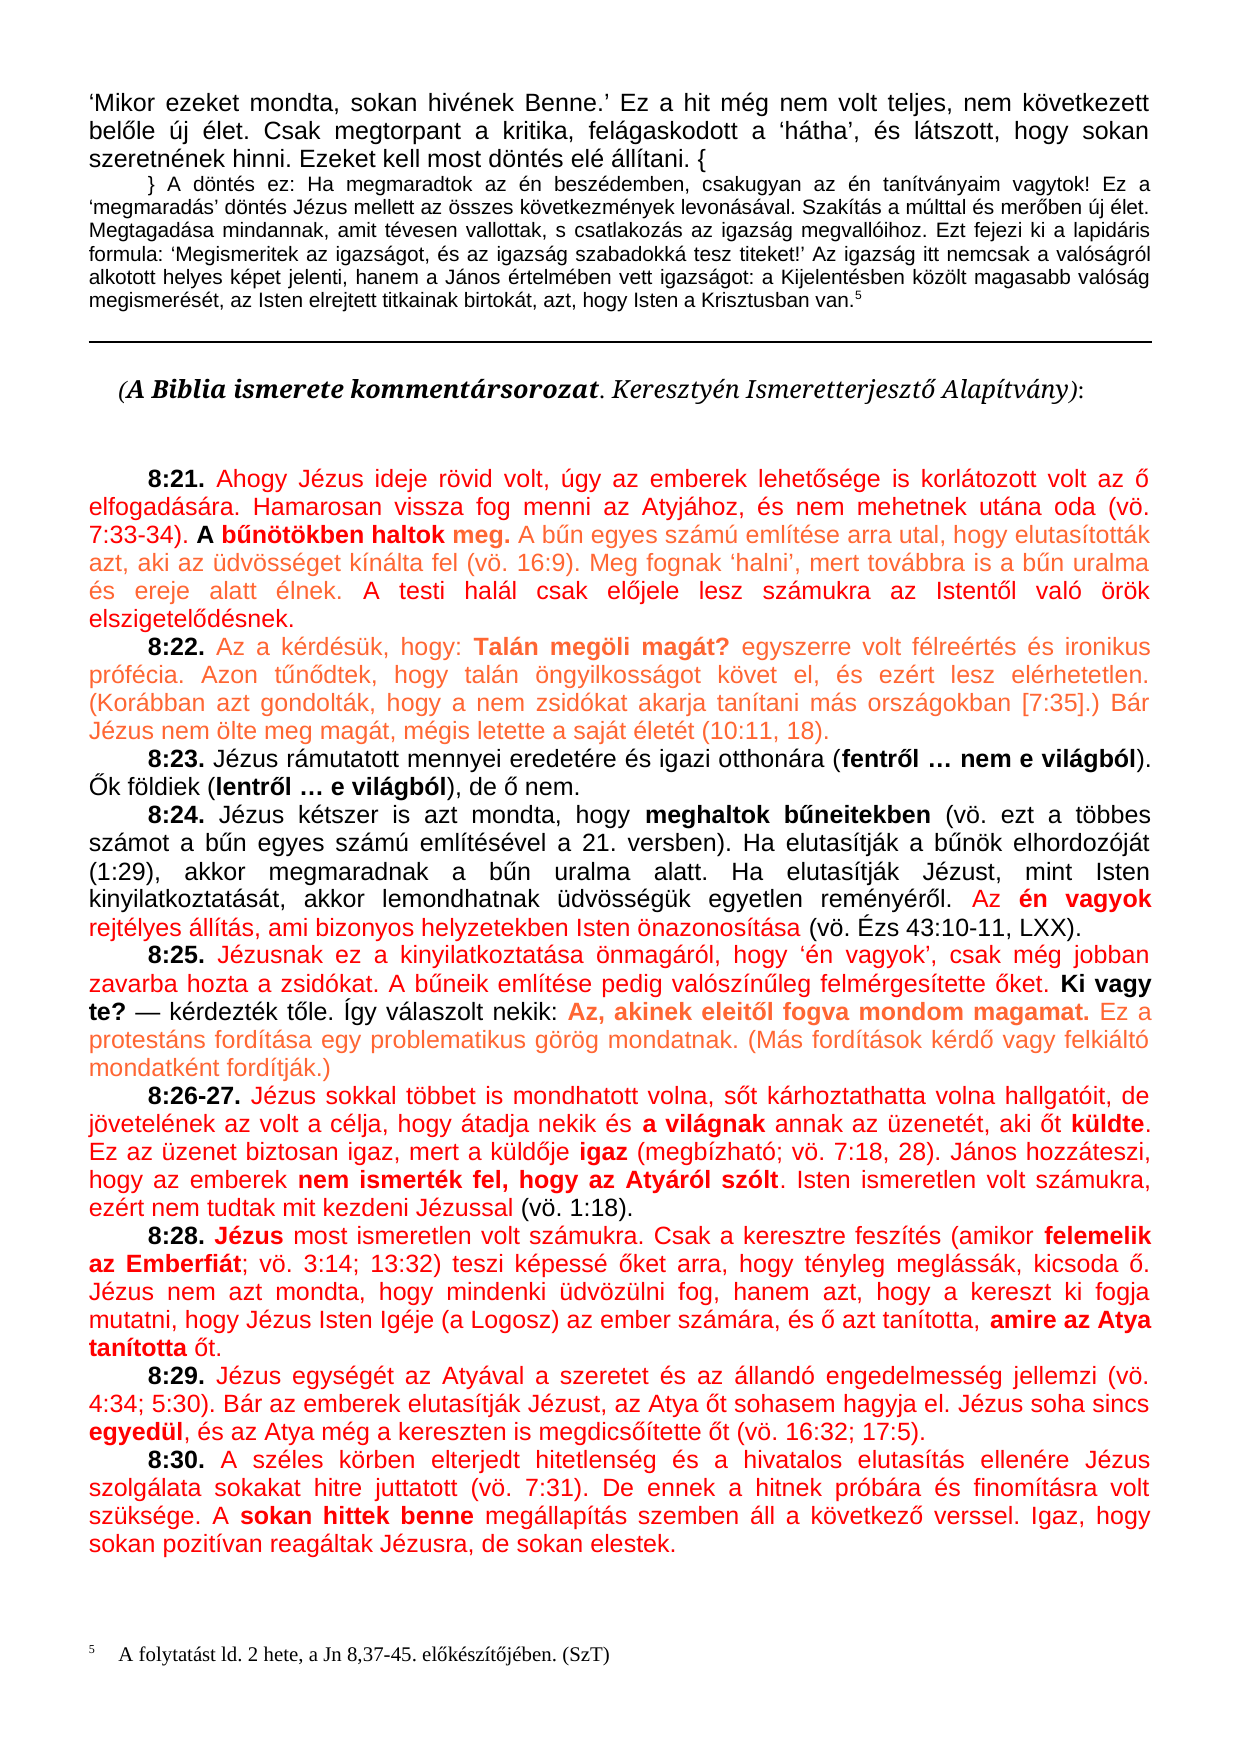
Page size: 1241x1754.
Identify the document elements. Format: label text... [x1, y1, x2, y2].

text 8:22. Az a kérdésük, hogy: Talán megöli magát? egyszerre volt félreértés és ironikus prófécia. Azon tűnődtek, hogy talán öngyilkosságot követ el, és ezért lesz elérhetetlen. (Korábban azt gondolták, hogy a nem zsidókat akarja tanítani más országokban [7:35].) Bár Jézus nem ölte meg magát, mégis letette a saját életét (10:11, 18). [88, 633, 1152, 745]
text 8:25. Jézusnak ez a kinyilatkoztatása önmagáról, hogy ‘én vagyok’, csak még jobban zavarba hozta a zsidókat. A bűneik említése pedig valószínűleg felmérgesítette őket. Ki vagy te? — kérdezték tőle. Így válaszolt nekik: Az, akinek eleitől fogva mondom magamat. Ez a protestáns fordítása egy problematikus görög mondatnak. (Más fordítások kérdő vagy felkiáltó mondatként fordítják.) [88, 941, 1152, 1081]
text (A Biblia ismerete kommentársorozat. Keresztyén Ismeretterjesztő Alapítvány): [88, 342, 1152, 435]
text 8:30. A széles körben elterjedt hitetlenség és a hivatalos elutasítás ellenére Jézus szolgálata sokakat hitre juttatott (vö. 7:31). De ennek a hitnek próbára és finomításra volt szüksége. A sokan hittek benne megállapítás szemben áll a következő verssel. Igaz, hogy sokan pozitívan reagáltak Jézusra, de sokan elestek. [88, 1446, 1152, 1558]
text 8:23. Jézus rámutatott mennyei eredetére és igazi otthonára (fentről … nem e világból). Ők földiek (lentről … e világból), de ő nem. [88, 745, 1152, 801]
text 8:26-27. Jézus sokkal többet is mondhatott volna, sőt kárhoztathatta volna hallgatóit, de jövetelének az volt a célja, hogy átadja nekik és a világnak annak az üzenetét, aki őt küldte. Ez az üzenet biztosan igaz, mert a küldője igaz (megbízható; vö. 7:18, 28). János hozzáteszi, hogy az emberek nem ismerték fel, hogy az Atyáról szólt. Isten ismeretlen volt számukra, ezért nem tudtak mit kezdeni Jézussal (vö. 1:18). [88, 1081, 1152, 1221]
text } A döntés ez: Ha megmaradtok az én beszédemben, csakugyan az én tanítványaim vagytok! Ez a ‘megmaradás’ döntés Jézus mellett az összes következmények levonásával. Szakítás a múlttal és merőben új élet. Megtagadása mindannak, amit tévesen vallottak, s csatlakozás az igazság megvallóihoz. Ezt fejezi ki a lapidáris formula: ‘Megismeritek az igazságot, és az igazság szabadokká tesz titeket!’ Az igazság itt nemcsak a valóságról alkotott helyes képet jelenti, hanem a János értelmében vett igazságot: a Kijelentésben közölt magasabb valóság megismerését, az Isten elrejtett titkainak birtokát, azt, hogy Isten a Krisztusban van. [88, 173, 1152, 312]
text ‘Mikor ezeket mondta, sokan hivének Benne.’ Ez a hit még nem volt teljes, nem következett belőle új élet. Csak megtorpant a kritika, felágaskodott a ‘hátha’, és látszott, hogy sokan szeretnének hinni. Ezeket kell most döntés elé állítani. { [88, 88, 1152, 173]
text 8:28. Jézus most ismeretlen volt számukra. Csak a keresztre feszítés (amikor felemelik az Emberfiát; vö. 3:14; 13:32) teszi képessé őket arra, hogy tényleg meglássák, kicsoda ő. Jézus nem azt mondta, hogy mindenki üdvözülni fog, hanem azt, hogy a kereszt ki fogja mutatni, hogy Jézus Isten Igéje (a Logosz) az ember számára, és ő azt tanította, amire az Atya tanította őt. [88, 1221, 1152, 1362]
text 8:29. Jézus egységét az Atyával a szeretet és az állandó engedelmesség jellemzi (vö. 4:34; 5:30). Bár az emberek elutasítják Jézust, az Atya őt sohasem hagyja el. Jézus soha sincs egyedül, és az Atya még a kereszten is megdicsőítette őt (vö. 16:32; 17:5). [88, 1362, 1152, 1446]
text 8:21. Ahogy Jézus ideje rövid volt, úgy az emberek lehetősége is korlátozott volt az ő elfogadására. Hamarosan vissza fog menni az Atyjához, és nem mehetnek utána oda (vö. 7:33-34). A bűnötökben haltok meg. A bűn egyes számú említése arra utal, hogy elutasították azt, aki az üdvösséget kínálta fel (vö. 16:9). Meg fognak ‘halni’, mert továbbra is a bűn uralma és ereje alatt élnek. A testi halál csak előjele lesz számukra az Istentől való örök elszigetelődésnek. [88, 465, 1152, 633]
text 8:24. Jézus kétszer is azt mondta, hogy meghaltok bűneitekben (vö. ezt a többes számot a bűn egyes számú említésével a 21. versben). Ha elutasítják a bűnök elhordozóját (1:29), akkor megmaradnak a bűn uralma alatt. Ha elutasítják Jézust, mint Isten kinyilatkoztatását, akkor lemondhatnak üdvösségük egyetlen reményéről. Az én vagyok rejtélyes állítás, ami bizonyos helyzetekben Isten önazonosítása (vö. Ézs 43:10-11, LXX). [88, 801, 1152, 941]
text A folytatást ld. 2 hete, a Jn 8,37-45. előkészítőjében. (SzT) [88, 1642, 1152, 1665]
